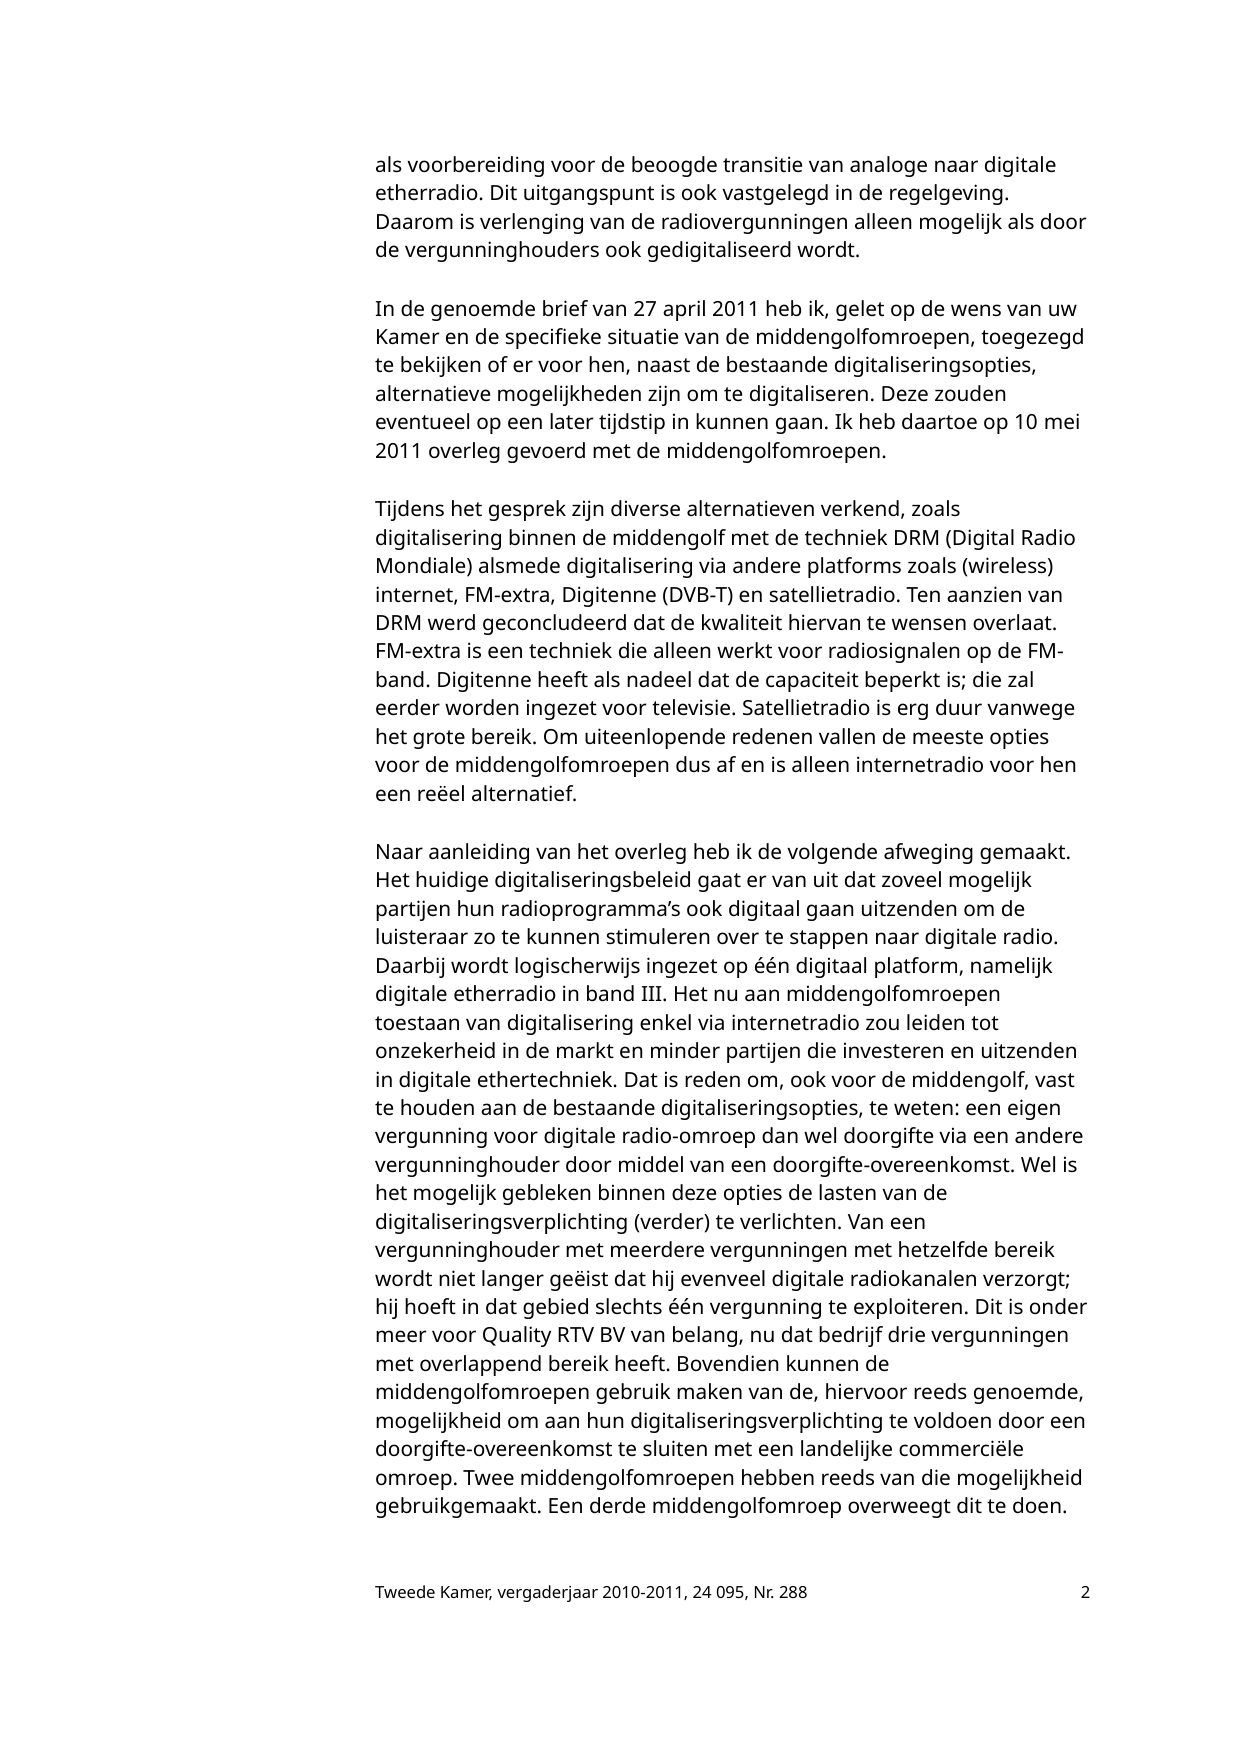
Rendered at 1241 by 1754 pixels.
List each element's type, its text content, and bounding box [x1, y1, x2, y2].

text Naar aanleiding van het overleg heb ik de volgende afweging gemaakt. Het huidige digitaliseringsbeleid gaat er van uit dat zoveel mogelijk partijen hun radioprogramma’s ook digitaal gaan uitzenden om de luisteraar zo te kunnen stimuleren over te stappen naar digitale radio. Daarbij wordt logischerwijs ingezet op één digitaal platform, namelijk digitale etherradio in band III. Het nu aan middengolfomroepen toestaan van digitalisering enkel via internetradio zou leiden tot onzekerheid in de markt en minder partijen die investeren en uitzenden in digitale ethertechniek. Dat is reden om, ook voor de middengolf, vast te houden aan de bestaande digitaliseringsopties, te weten: een eigen vergunning voor digitale radio-omroep dan wel doorgifte via een andere vergunninghouder door middel van een doorgifte-overeenkomst. Wel is het mogelijk gebleken binnen deze opties de lasten van de digitaliseringsverplichting (verder) te verlichten. Van een vergunninghouder met meerdere vergunningen met hetzelfde bereik wordt niet langer geëist dat hij evenveel digitale radiokanalen verzorgt; hij hoeft in dat gebied slechts één vergunning te exploiteren. Dit is onder meer voor Quality RTV BV van belang, nu dat bedrijf drie vergunningen met overlappend bereik heeft. Bovendien kunnen de middengolfomroepen gebruik maken van de, hiervoor reeds genoemde, mogelijkheid om aan hun digitaliseringsverplichting te voldoen door een doorgifte-overeenkomst te sluiten met een landelijke commerciële omroep. Twee middengolfomroepen hebben reeds van die mogelijkheid gebruikgemaakt. Een derde middengolfomroep overweegt dit te doen. [375, 866, 1090, 1520]
text Tijdens het gesprek zijn diverse alternatieven verkend, zoals digitalisering binnen de middengolf met de techniek DRM (Digital Radio Mondiale) alsmede digitalisering via andere platforms zoals (wireless) internet, FM-extra, Digitenne (DVB-T) en satellietradio. Ten aanzien van DRM werd geconcludeerd dat de kwaliteit hiervan te wensen overlaat. FM-extra is een techniek die alleen werkt voor radiosignalen op de FM-band. Digitenne heeft als nadeel dat de capaciteit beperkt is; die zal eerder worden ingezet voor televisie. Satellietradio is erg duur vanwege het grote bereik. Om uiteenlopende redenen vallen de meeste opties voor de middengolfomroepen dus af en is alleen internetradio voor hen een reëel alternatief. [375, 523, 1090, 836]
text In de genoemde brief van 27 april 2011 heb ik, gelet op de wens van uw Kamer en de specifieke situatie van de middengolfomroepen, toegezegd te bekijken of er voor hen, naast de bestaande digitaliseringsopties, alternatieve mogelijkheden zijn om te digitaliseren. Deze zouden eventueel op een later tijdstip in kunnen gaan. Ik heb daartoe op 10 mei 2011 overleg gevoerd met de middengolfomroepen. [375, 322, 1090, 493]
text Om deze doelstellingen te kunnen bereiken, is het uitgangspunt van het digitaliseringsbeleid steeds geweest dat alle radio-omroepen, en dus ook de middengolfomroepen, meedoen met de invoering van digitale radio als voorbereiding voor de beoogde transitie van analoge naar digitale etherradio. Dit uitgangspunt is ook vastgelegd in de regelgeving. Daarom is verlenging van de radiovergunningen alleen mogelijk als door de vergunninghouders ook gedigitaliseerd wordt. [375, 150, 1090, 292]
